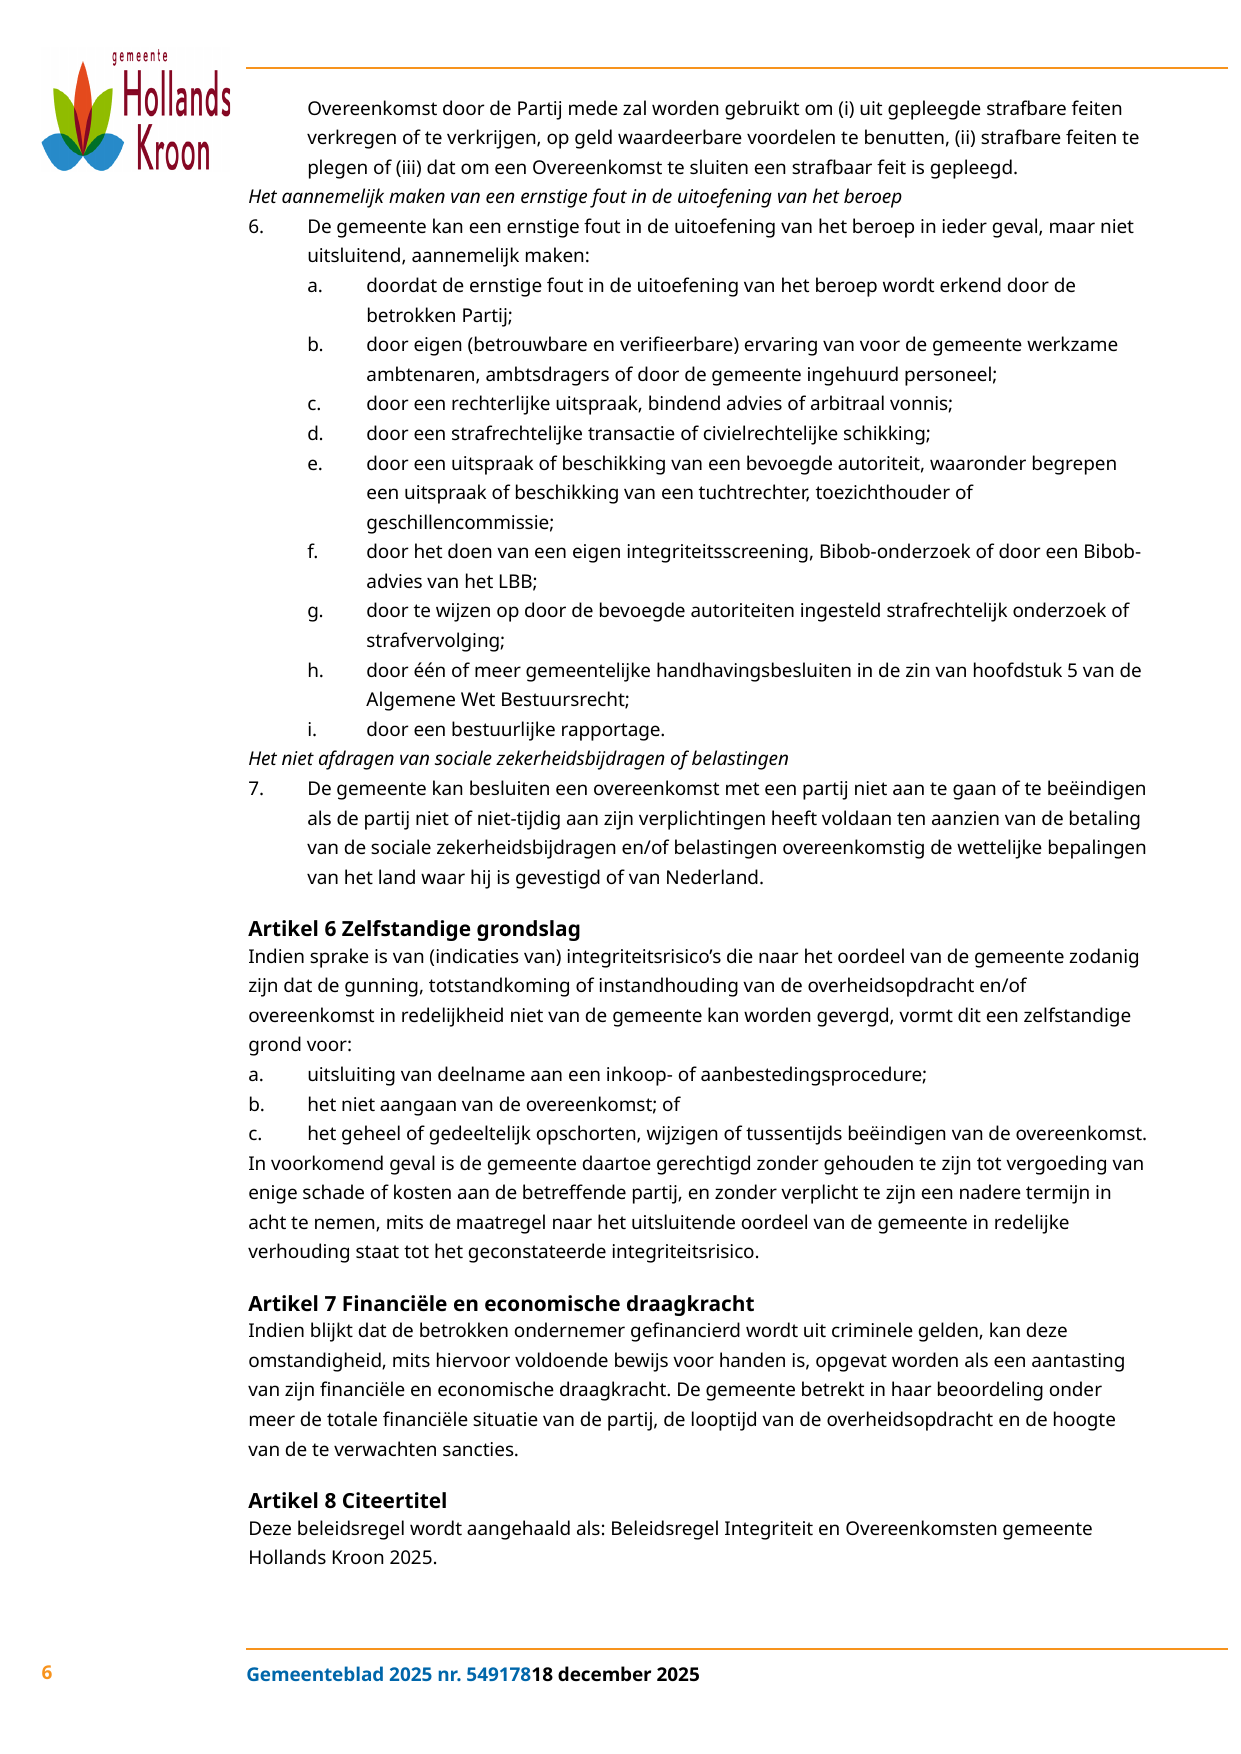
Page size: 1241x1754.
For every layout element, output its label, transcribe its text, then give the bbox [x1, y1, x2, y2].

list door een rechterlijke uitspraak, bindend advies of arbitraal vonnis; [307, 391, 1152, 416]
picture [41, 47, 231, 172]
text Indien sprake is van (indicaties van) integriteitsrisico’s die naar het oordeel van de gemeente zodanig zijn dat de gunning, totstandkoming of instandhouding van de overheidsopdracht en/of overeenkomst in redelijkheid niet van de gemeente kan worden gevergd, vormt dit een zelfstandige grond voor: [248, 943, 1152, 1057]
text Indien blijkt dat de betrokken ondernemer gefinancierd wordt uit criminele gelden, kan deze omstandigheid, mits hiervoor voldoende bewijs voor handen is, opgevat worden als een aantasting van zijn financiële en economische draagkracht. De gemeente betrekt in haar beoordeling onder meer de totale financiële situatie van de partij, de looptijd van de overheidsopdracht en de hoogte van de te verwachten sancties. [248, 1317, 1152, 1462]
text Artikel 8 Citeertitel [248, 1486, 1152, 1515]
text Artikel 6 Zelfstandige grondslag [248, 914, 1152, 943]
list door het doen van een eigen integriteitsscreening, Bibob-onderzoek of door een Bibob-advies van het LBB; [307, 538, 1152, 594]
text In voorkomend geval is de gemeente daartoe gerechtigd zonder gehouden te zijn tot vergoeding van enige schade of kosten aan de betreffende partij, en zonder verplicht te zijn een nadere termijn in acht te nemen, mits de maatregel naar het uitsluitende oordeel van de gemeente in redelijke verhouding staat tot het geconstateerde integriteitsrisico. [248, 1150, 1152, 1264]
text Het aannemelijk maken van een ernstige fout in de uitoefening van het beroep [248, 183, 1152, 209]
list uitsluiting van deelname aan een inkoop- of aanbestedingsprocedure; [248, 1061, 1152, 1087]
text Artikel 7 Financiële en economische draagkracht [248, 1289, 1152, 1317]
text Het niet afdragen van sociale zekerheidsbijdragen of belastingen [248, 746, 1152, 771]
list Overeenkomst door de Partij mede zal worden gebruikt om (i) uit gepleegde strafbare feiten verkregen of te verkrijgen, op geld waardeerbare voordelen te benutten, (ii) strafbare feiten te plegen of (iii) dat om een Overeenkomst te sluiten een strafbaar feit is gepleegd. [248, 95, 1152, 180]
list De gemeente kan besluiten een overeenkomst met een partij niet aan te gaan of te beëindigen als de partij niet of niet-tijdig aan zijn verplichtingen heeft voldaan ten aanzien van de betaling van de sociale zekerheidsbijdragen en/of belastingen overeenkomstig de wettelijke bepalingen van het land waar hij is gevestigd of van Nederland. [248, 775, 1152, 890]
list door een bestuurlijke rapportage. [307, 716, 1152, 742]
list door eigen (betrouwbare en verifieerbare) ervaring van voor de gemeente werkzame ambtenaren, ambtsdragers of door de gemeente ingehuurd personeel; [307, 331, 1152, 387]
list De gemeente kan een ernstige fout in de uitoefening van het beroep in ieder geval, maar niet uitsluitend, aannemelijk maken: [248, 213, 1152, 268]
list door te wijzen op door de bevoegde autoriteiten ingesteld strafrechtelijk onderzoek of strafvervolging; [307, 598, 1152, 653]
list het geheel of gedeeltelijk opschorten, wijzigen of tussentijds beëindigen van de overeenkomst. [248, 1120, 1152, 1146]
list door een uitspraak of beschikking van een bevoegde autoriteit, waaronder begrepen een uitspraak of beschikking van een tuchtrechter, toezichthouder of geschillencommissie; [307, 450, 1152, 535]
list doordat de ernstige fout in de uitoefening van het beroep wordt erkend door de betrokken Partij; [307, 272, 1152, 328]
list het niet aangaan van de overeenkomst; of [248, 1091, 1152, 1116]
list door een strafrechtelijke transactie of civielrechtelijke schikking; [307, 420, 1152, 446]
list door één of meer gemeentelijke handhavingsbesluiten in de zin van hoofdstuk 5 van de Algemene Wet Bestuursrecht; [307, 657, 1152, 712]
text Deze beleidsregel wordt aangehaald als: Beleidsregel Integriteit en Overeenkomsten gemeente Hollands Kroon 2025. [248, 1515, 1152, 1570]
